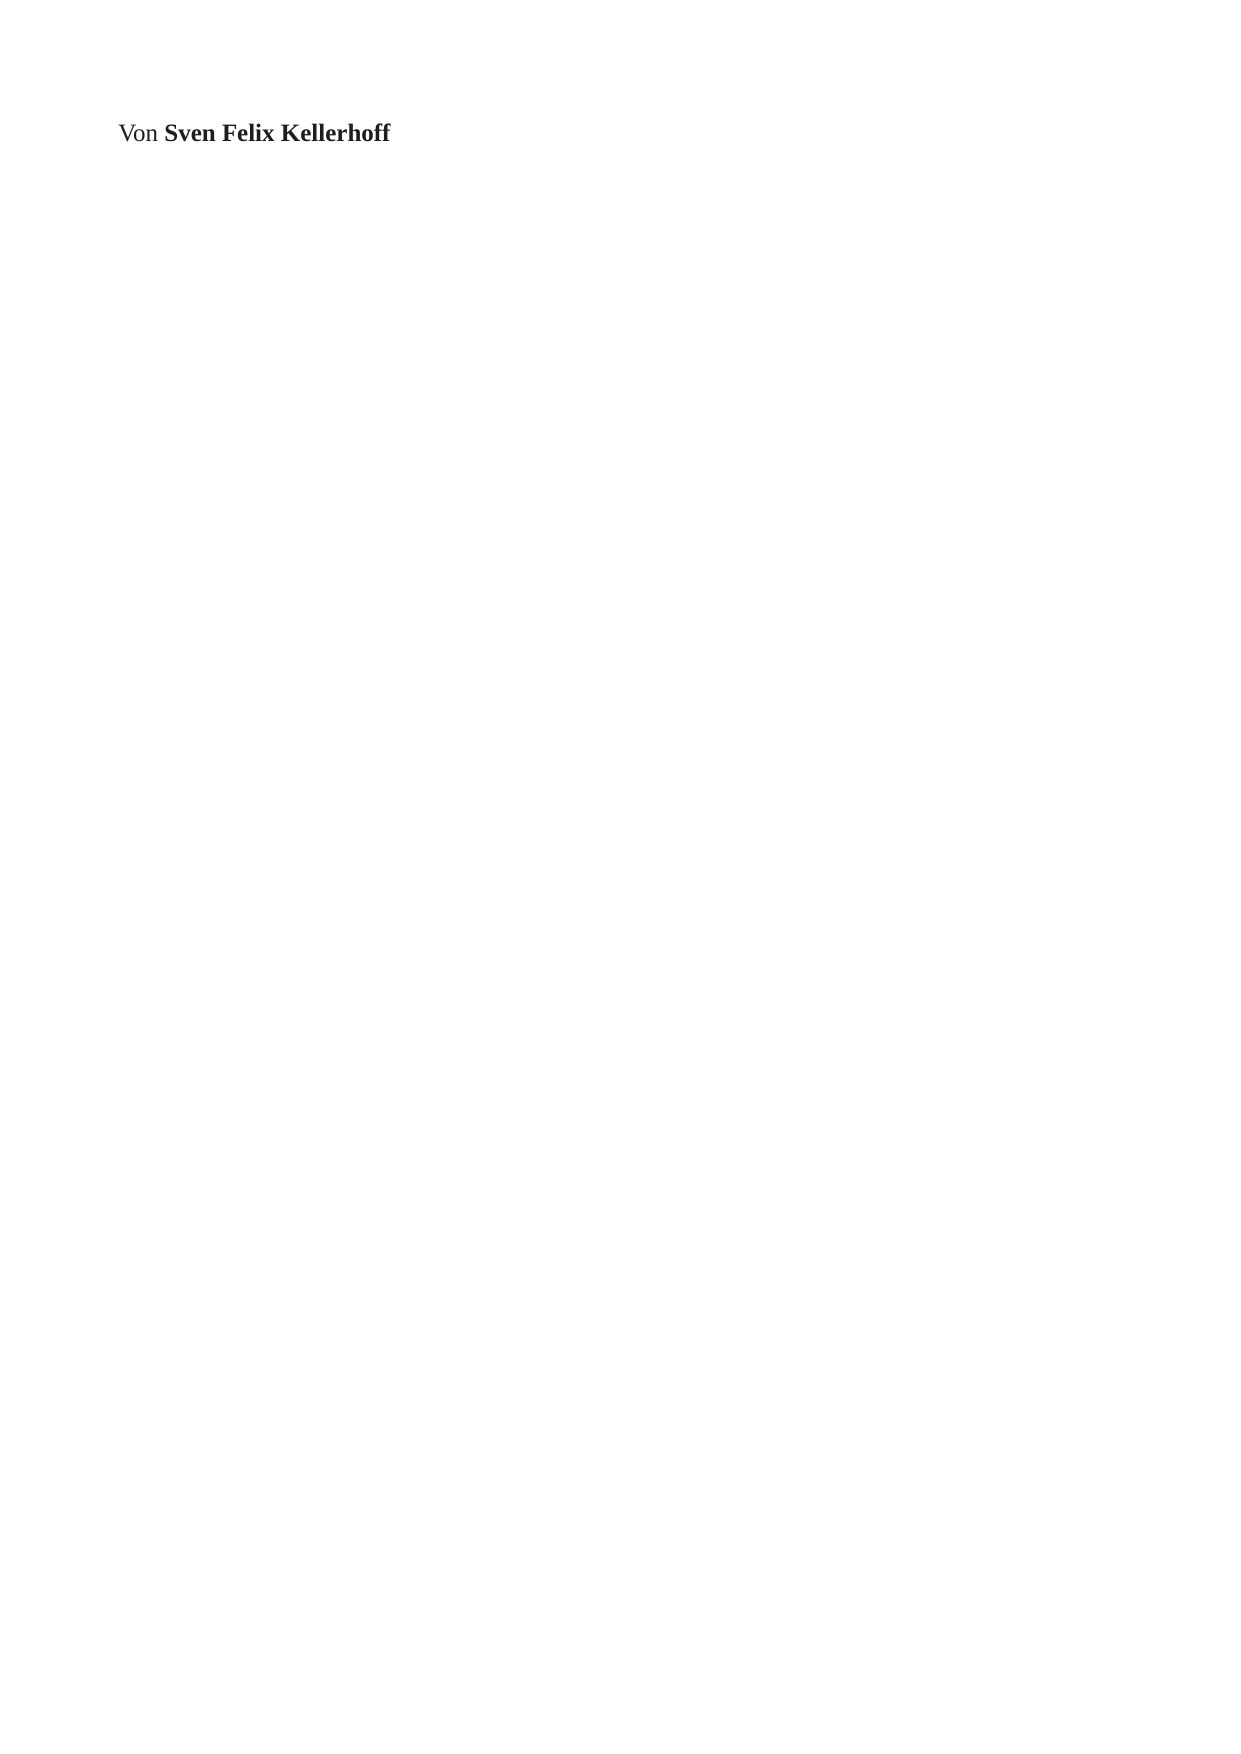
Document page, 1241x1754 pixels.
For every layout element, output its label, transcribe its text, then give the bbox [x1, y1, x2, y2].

text Von Sven Felix Kellerhoff [118, 118, 1122, 147]
